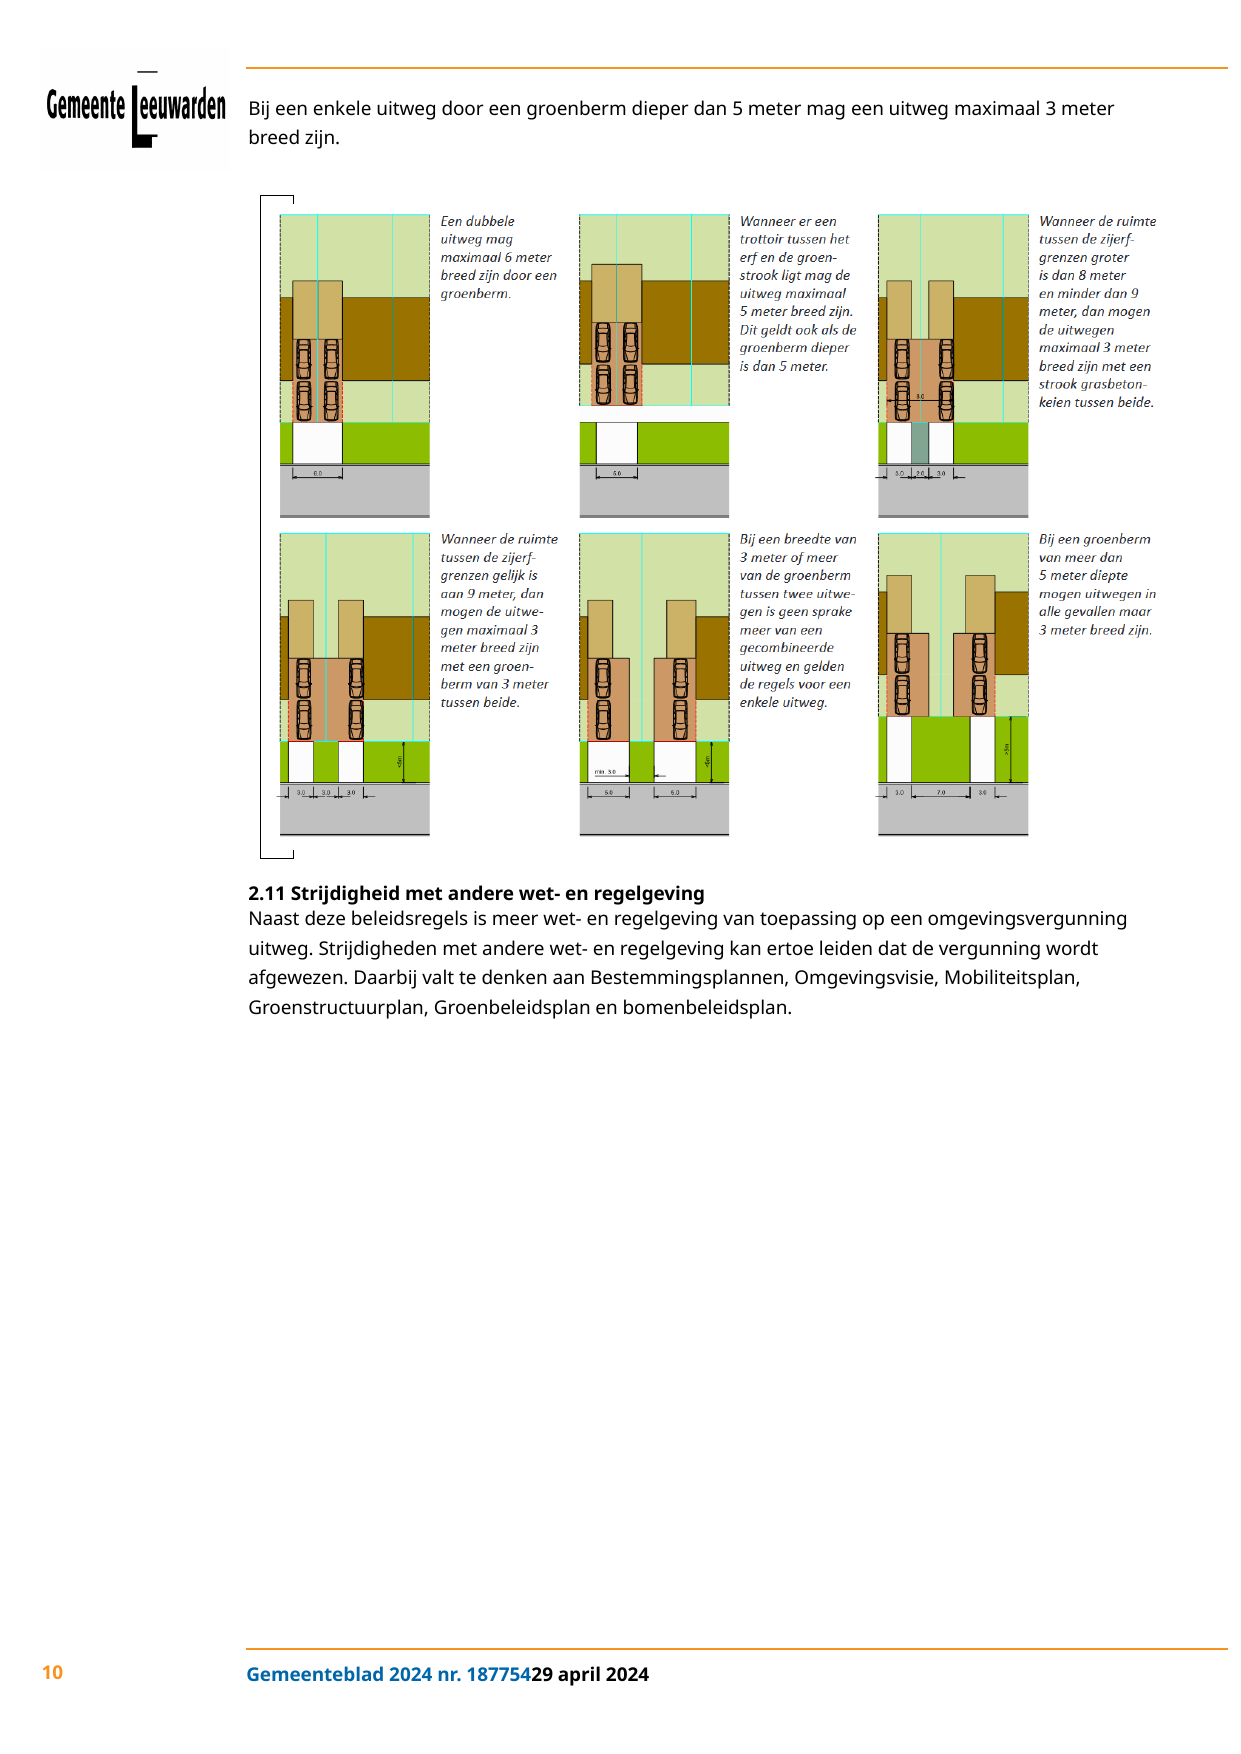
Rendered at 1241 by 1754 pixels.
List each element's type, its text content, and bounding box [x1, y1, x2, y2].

text Bij een enkele uitweg door een groenberm dieper dan 5 meter mag een uitweg maximaal 3 meter breed zijn. [248, 95, 1152, 150]
text 2.11 Strijdigheid met andere wet- en regelgeving [248, 880, 1152, 905]
text Naast deze beleidsregels is meer wet- en regelgeving van toepassing op een omgevingsvergunning uitweg. Strijdigheden met andere wet- en regelgeving kan ertoe leiden dat de vergunning wordt afgewezen. Daarbij valt te denken aan Bestemmingsplannen, Omgevingsvisie, Mobiliteitsplan, Groenstructuurplan, Groenbeleidsplan en bomenbeleidsplan. [248, 905, 1152, 1020]
picture [268, 204, 1173, 850]
picture [41, 47, 231, 172]
